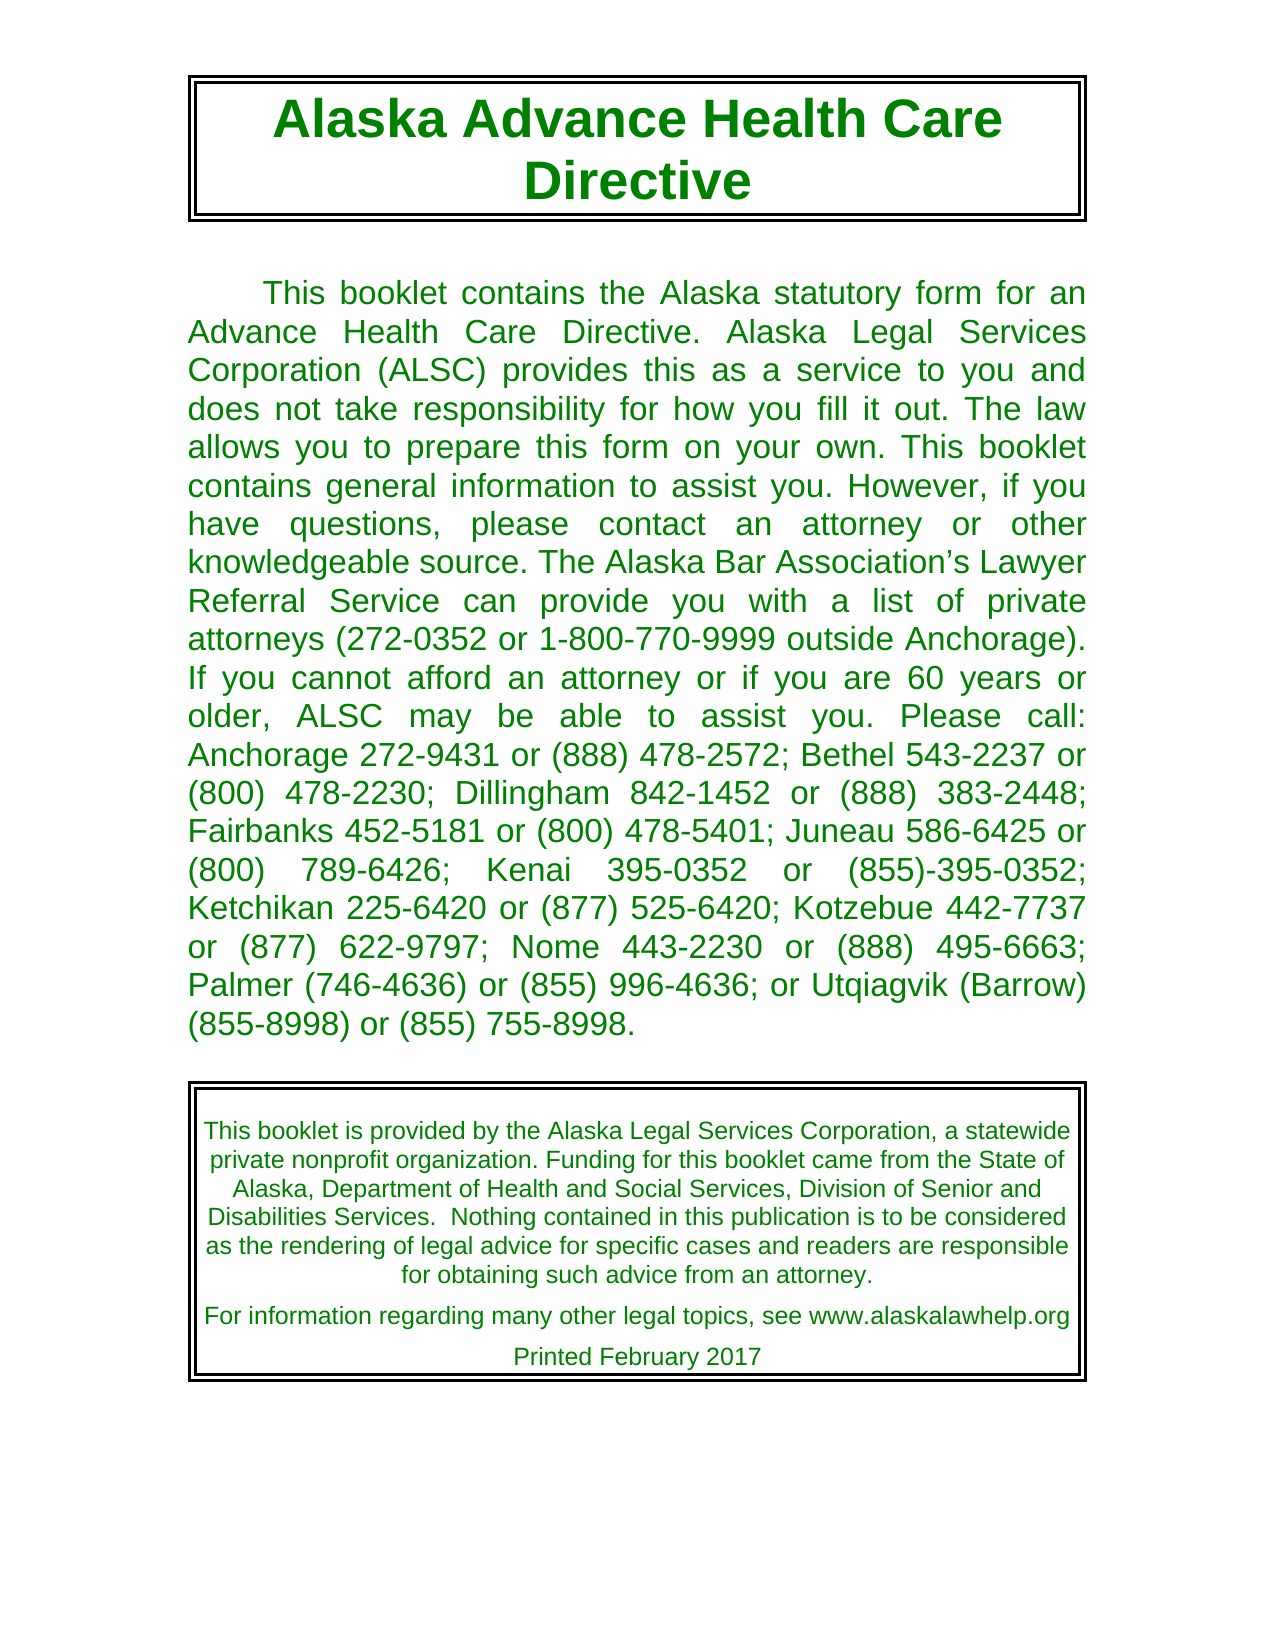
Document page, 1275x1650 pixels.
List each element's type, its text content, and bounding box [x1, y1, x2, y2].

text This booklet contains the Alaska statutory form for an Advance Health Care Directive. Alaska Legal Services Corporation (ALSC) provides this as a service to you and does not take responsibility for how you fill it out. The law allows you to prepare this form on your own. This booklet contains general information to assist you. However, if you have questions, please contact an attorney or other knowledgeable source. The Alaska Bar Association’s Lawyer Referral Service can provide you with a list of private attorneys (272-0352 or 1-800-770-9999 outside Anchorage). If you cannot afford an attorney or if you are 60 years or older, ALSC may be able to assist you. Please call: Anchorage 272-9431 or (888) 478-2572; Bethel 543-2237 or (800) 478-2230; Dillingham 842-1452 or (888) 383-2448; Fairbanks 452-5181 or (800) 478-5401; Juneau 586-6425 or (800) 789-6426; Kenai 395-0352 or (855)-395-0352; Ketchikan 225-6420 or (877) 525-6420; Kotzebue 442-7737 or (877) 622-9797; Nome 443-2230 or (888) 495-6663; Palmer (746-4636) or (855) 996-4636; or Utqiagvik (Barrow) (855-8998) or (855) 755-8998. [187, 273, 1087, 1042]
text For information regarding many other legal topics, see www.alaskalawhelp.org [197, 1289, 1078, 1330]
text Alaska Advance Health Care Directive [191, 78, 1084, 219]
text This booklet is provided by the Alaska Legal Services Corporation, a statewide private nonprofit organization. Funding for this booklet came from the State of Alaska, Department of Health and Social Services, Division of Senior and Disabilities Services. Nothing contained in this publication is to be considered as the rendering of legal advice for specific cases and readers are responsible for obtaining such advice from an attorney. [191, 1084, 1084, 1288]
text Printed February 2017 [191, 1331, 1084, 1379]
